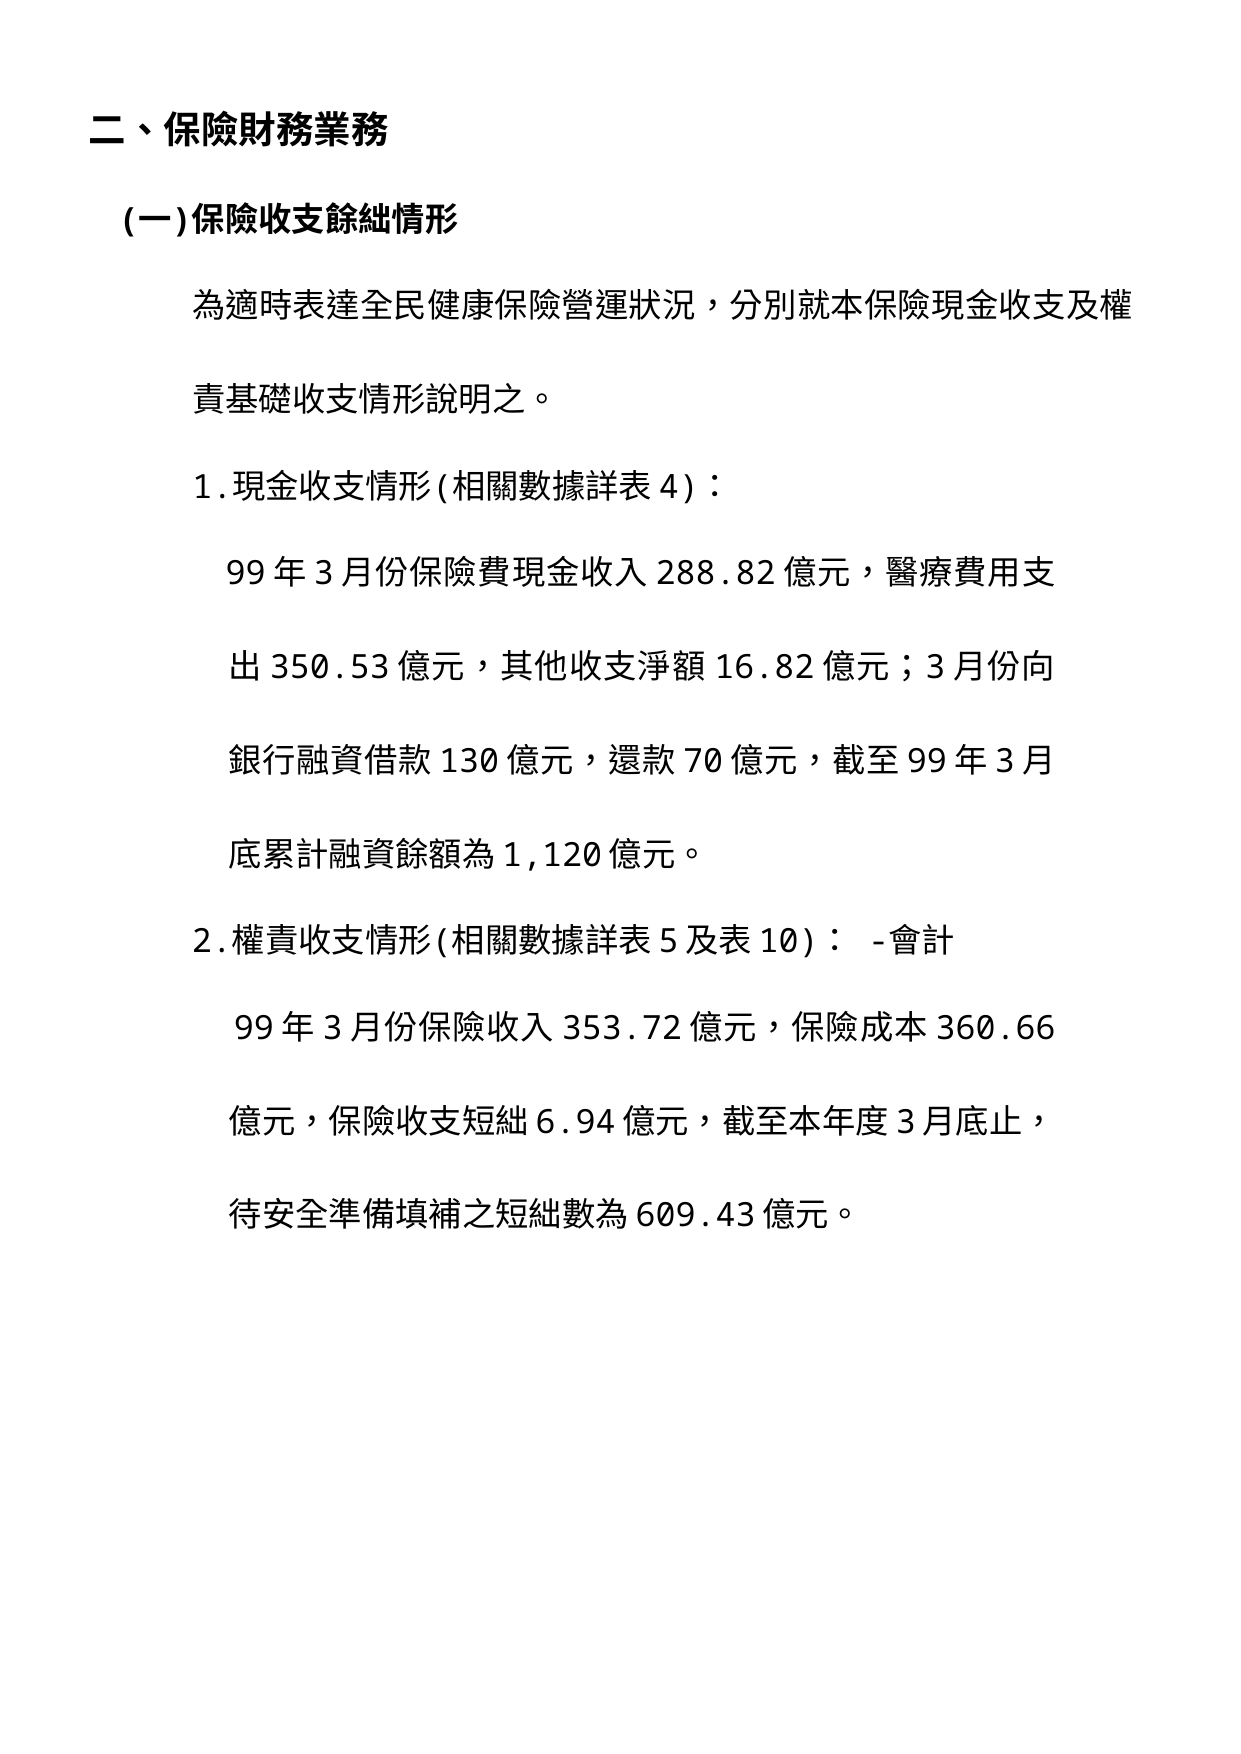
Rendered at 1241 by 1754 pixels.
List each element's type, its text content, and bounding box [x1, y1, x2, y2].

text 99年3月份保險收入353.72億元，保險成本360.66億元，保險收支短絀6.94億元，截至本年度3月底止，待安全準備填補之短絀數為609.43億元。 [192, 983, 1056, 1233]
text 為適時表達全民健康保險營運狀況，分別就本保險現金收支及權責基礎收支情形說明之。 [192, 262, 1134, 418]
text 1.現金收支情形(相關數據詳表4)： [192, 442, 1056, 504]
text (一)保險收支餘絀情形 [89, 175, 1134, 237]
text 2.權責收支情形(相關數據詳表5及表10)： -會計 [191, 897, 1152, 959]
text 二、保險財務業務 [89, 85, 1189, 148]
text 99年3月份保險費現金收入288.82億元，醫療費用支出350.53億元，其他收支淨額16.82億元；3月份向銀行融資借款130億元，還款70億元，截至99年3月底累計融資餘額為1,120億元。 [225, 529, 1056, 872]
